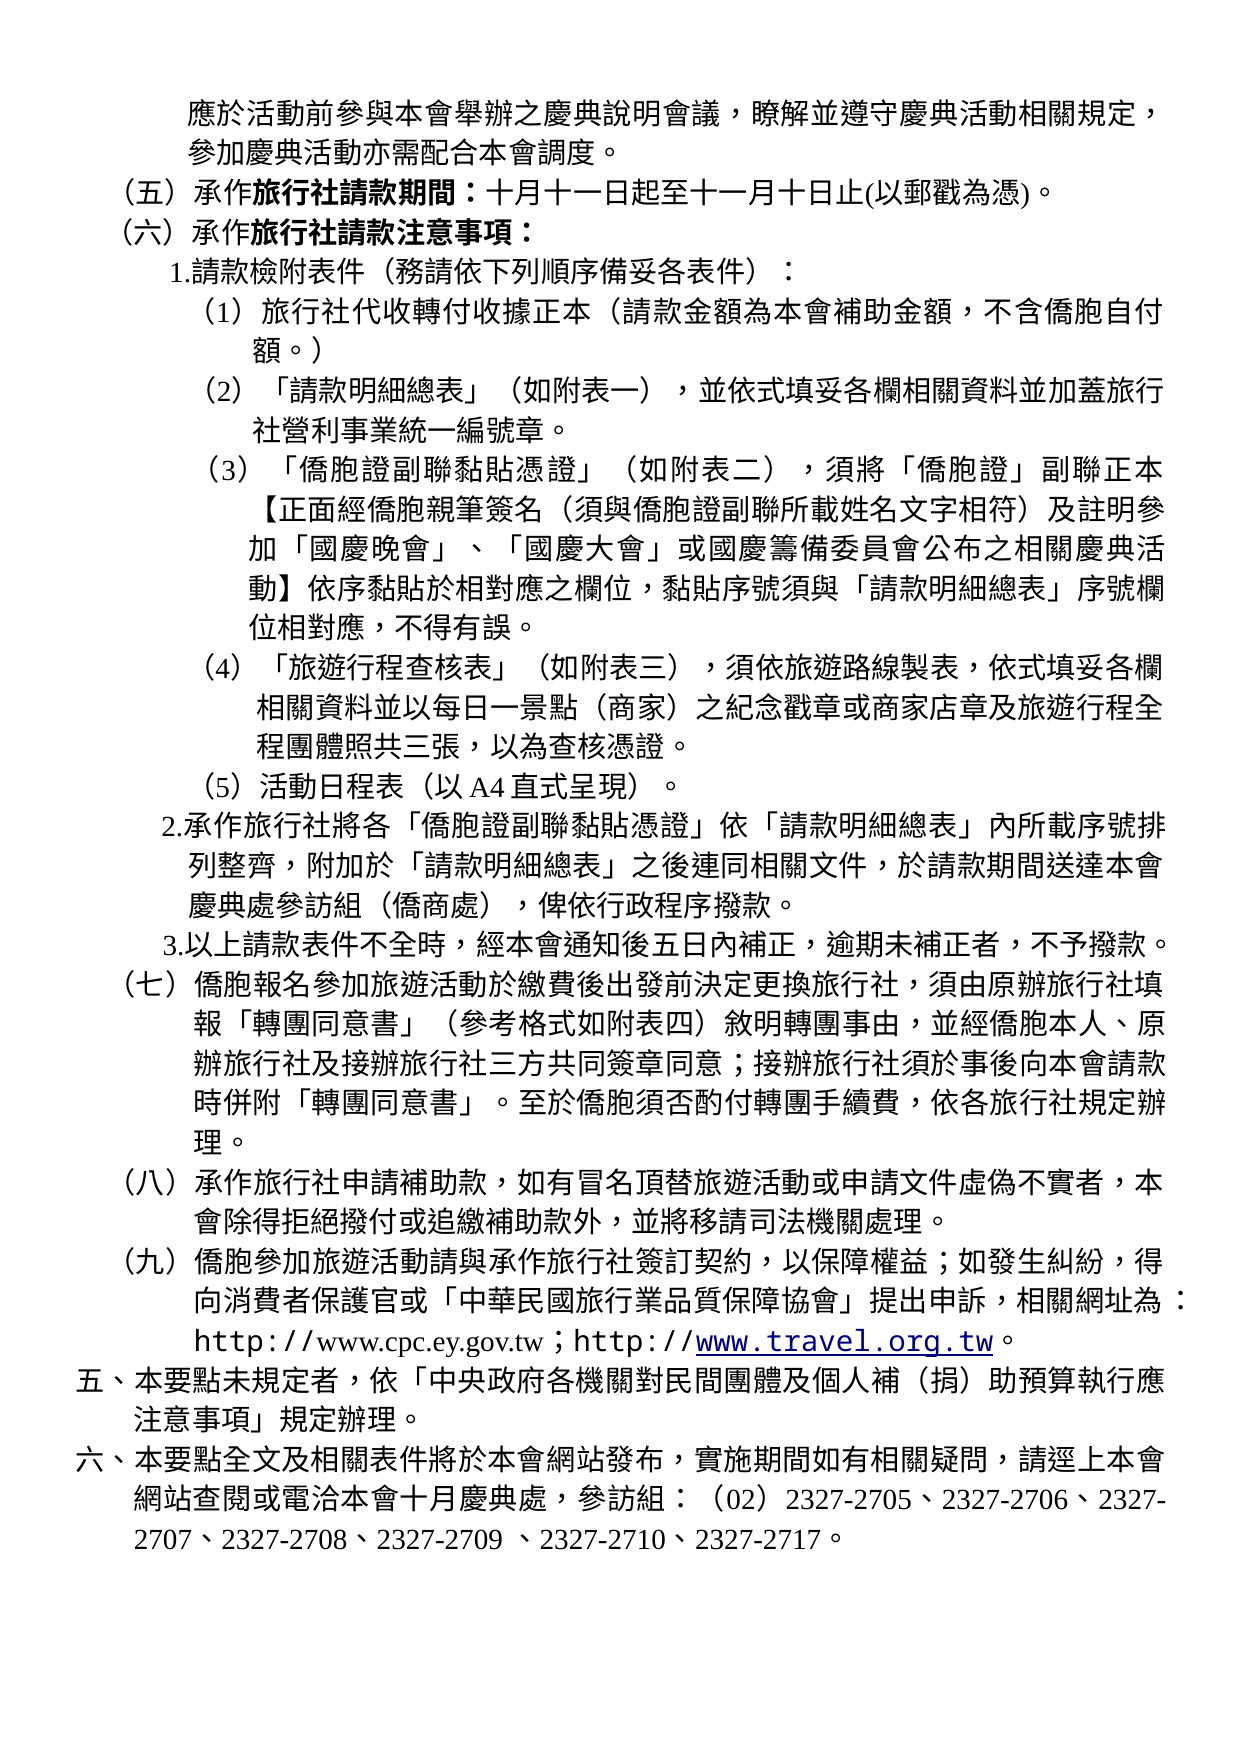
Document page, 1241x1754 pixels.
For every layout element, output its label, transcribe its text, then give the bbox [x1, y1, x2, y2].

text 應於活動前參與本會舉辦之慶典說明會議，瞭解並遵守慶典活動相關規定，參加慶典活動亦需配合本會調度。 [106, 93, 1166, 172]
text 2.承作旅行社將各「僑胞證副聯黏貼憑證」依「請款明細總表」內所載序號排列整齊，附加於「請款明細總表」之後連同相關文件，於請款期間送達本會慶典處參訪組（僑商處），俾依行政程序撥款。 [161, 805, 1166, 924]
text （4）「旅遊行程查核表」（如附表三），須依旅遊路線製表，依式填妥各欄相關資料並以每日一景點（商家）之紀念戳章或商家店章及旅遊行程全程團體照共三張，以為查核憑證。 [186, 647, 1166, 766]
text （八）承作旅行社申請補助款，如有冒名頂替旅遊活動或申請文件虛偽不實者，本會除得拒絕撥付或追繳補助款外，並將移請司法機關處理。 [106, 1161, 1166, 1241]
text 六、本要點全文及相關表件將於本會網站發布，實施期間如有相關疑問，請逕上本會網站查閱或電洽本會十月慶典處，參訪組：（02）2327-2705、2327-2706、2327-2707、2327-2708、2327-2709 、2327-2710、2327-2717。 [75, 1438, 1166, 1557]
text （六）承作旅行社請款注意事項： [75, 211, 1166, 251]
text （七）僑胞報名參加旅遊活動於繳費後出發前決定更換旅行社，須由原辦旅行社填報「轉團同意書」（參考格式如附表四）敘明轉團事由，並經僑胞本人、原辦旅行社及接辦旅行社三方共同簽章同意；接辦旅行社須於事後向本會請款時併附「轉團同意書」。至於僑胞須否酌付轉團手續費，依各旅行社規定辦理。 [106, 963, 1166, 1161]
text （5）活動日程表（以A4直式呈現）。 [186, 766, 1166, 805]
text （2）「請款明細總表」（如附表一），並依式填妥各欄相關資料並加蓋旅行社營利事業統一編號章。 [187, 370, 1166, 449]
text 1.請款檢附表件（務請依下列順序備妥各表件）： [75, 251, 1166, 291]
text （3）「僑胞證副聯黏貼憑證」（如附表二），須將「僑胞證」副聯正本【正面經僑胞親筆簽名（須與僑胞證副聯所載姓名文字相符）及註明參加「國慶晚會」、「國慶大會」或國慶籌備委員會公布之相關慶典活動】依序黏貼於相對應之欄位，黏貼序號須與「請款明細總表」序號欄位相對應，不得有誤。 [190, 449, 1166, 647]
text （九）僑胞參加旅遊活動請與承作旅行社簽訂契約，以保障權益；如發生糾紛，得向消費者保護官或「中華民國旅行業品質保障協會」提出申訴，相關網址為：http://www.cpc.ey.gov.tw；http://www.travel.org.tw。 [106, 1241, 1166, 1359]
text （1）旅行社代收轉付收據正本（請款金額為本會補助金額，不含僑胞自付額。） [186, 291, 1166, 370]
text 五、本要點未規定者，依「中央政府各機關對民間團體及個人補（捐）助預算執行應注意事項」規定辦理。 [75, 1359, 1166, 1438]
text 3.以上請款表件不全時，經本會通知後五日內補正，逾期未補正者，不予撥款。 [162, 924, 1166, 963]
text （五）承作旅行社請款期間：十月十一日起至十一月十日止(以郵戳為憑)。 [106, 172, 1166, 211]
